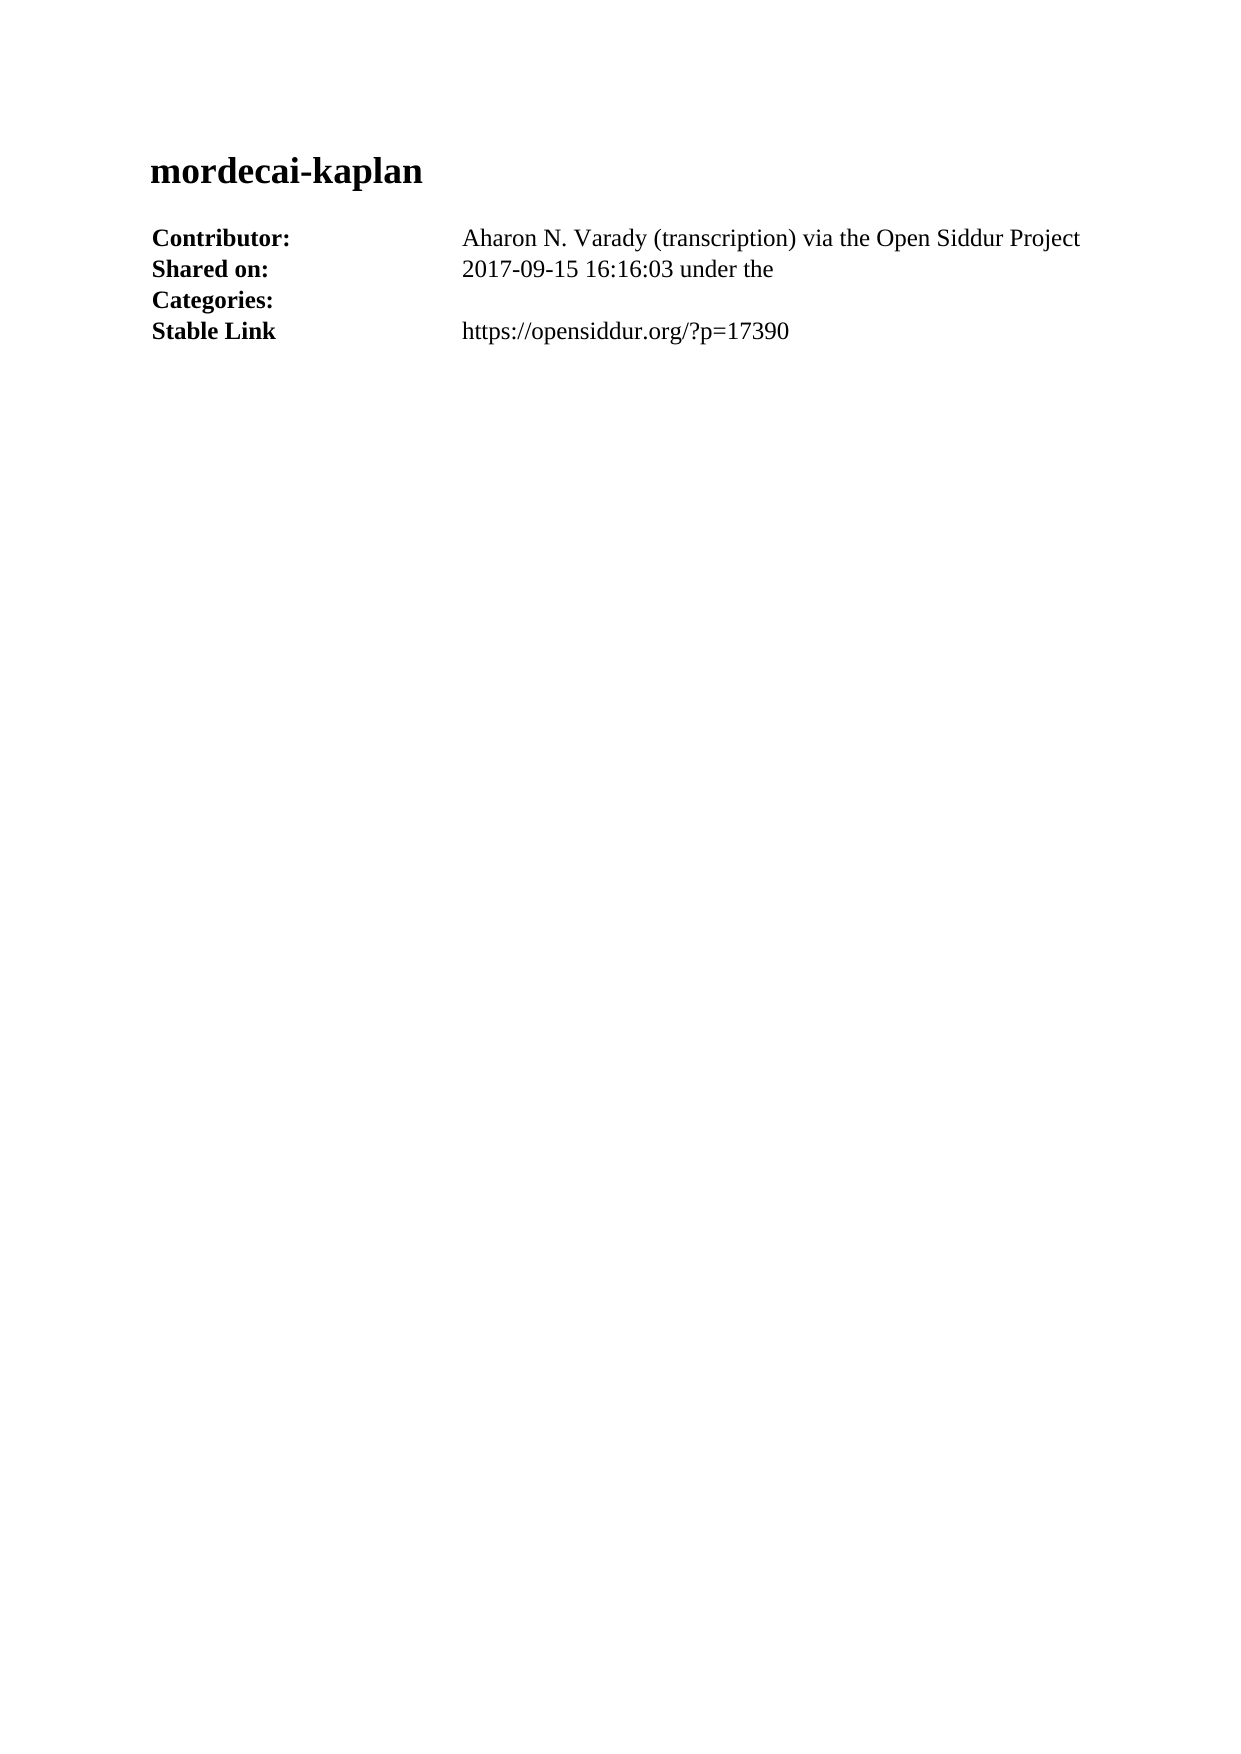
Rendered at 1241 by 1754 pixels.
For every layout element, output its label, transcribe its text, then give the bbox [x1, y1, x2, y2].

table_cell Categories: [150, 284, 460, 315]
subtitle mordecai-kaplan [150, 150, 1090, 192]
table_cell 2017-09-15 16:16:03 under the [460, 254, 1090, 284]
table_header Aharon N. Varady (transcription) via the Open Siddur Project [460, 223, 1090, 253]
table_cell Stable Link [150, 315, 460, 346]
table_cell https://opensiddur.org/?p=17390 [460, 315, 1090, 346]
table_header Contributor: [150, 223, 460, 253]
table_cell [460, 284, 1090, 315]
table_cell Shared on: [150, 254, 460, 284]
